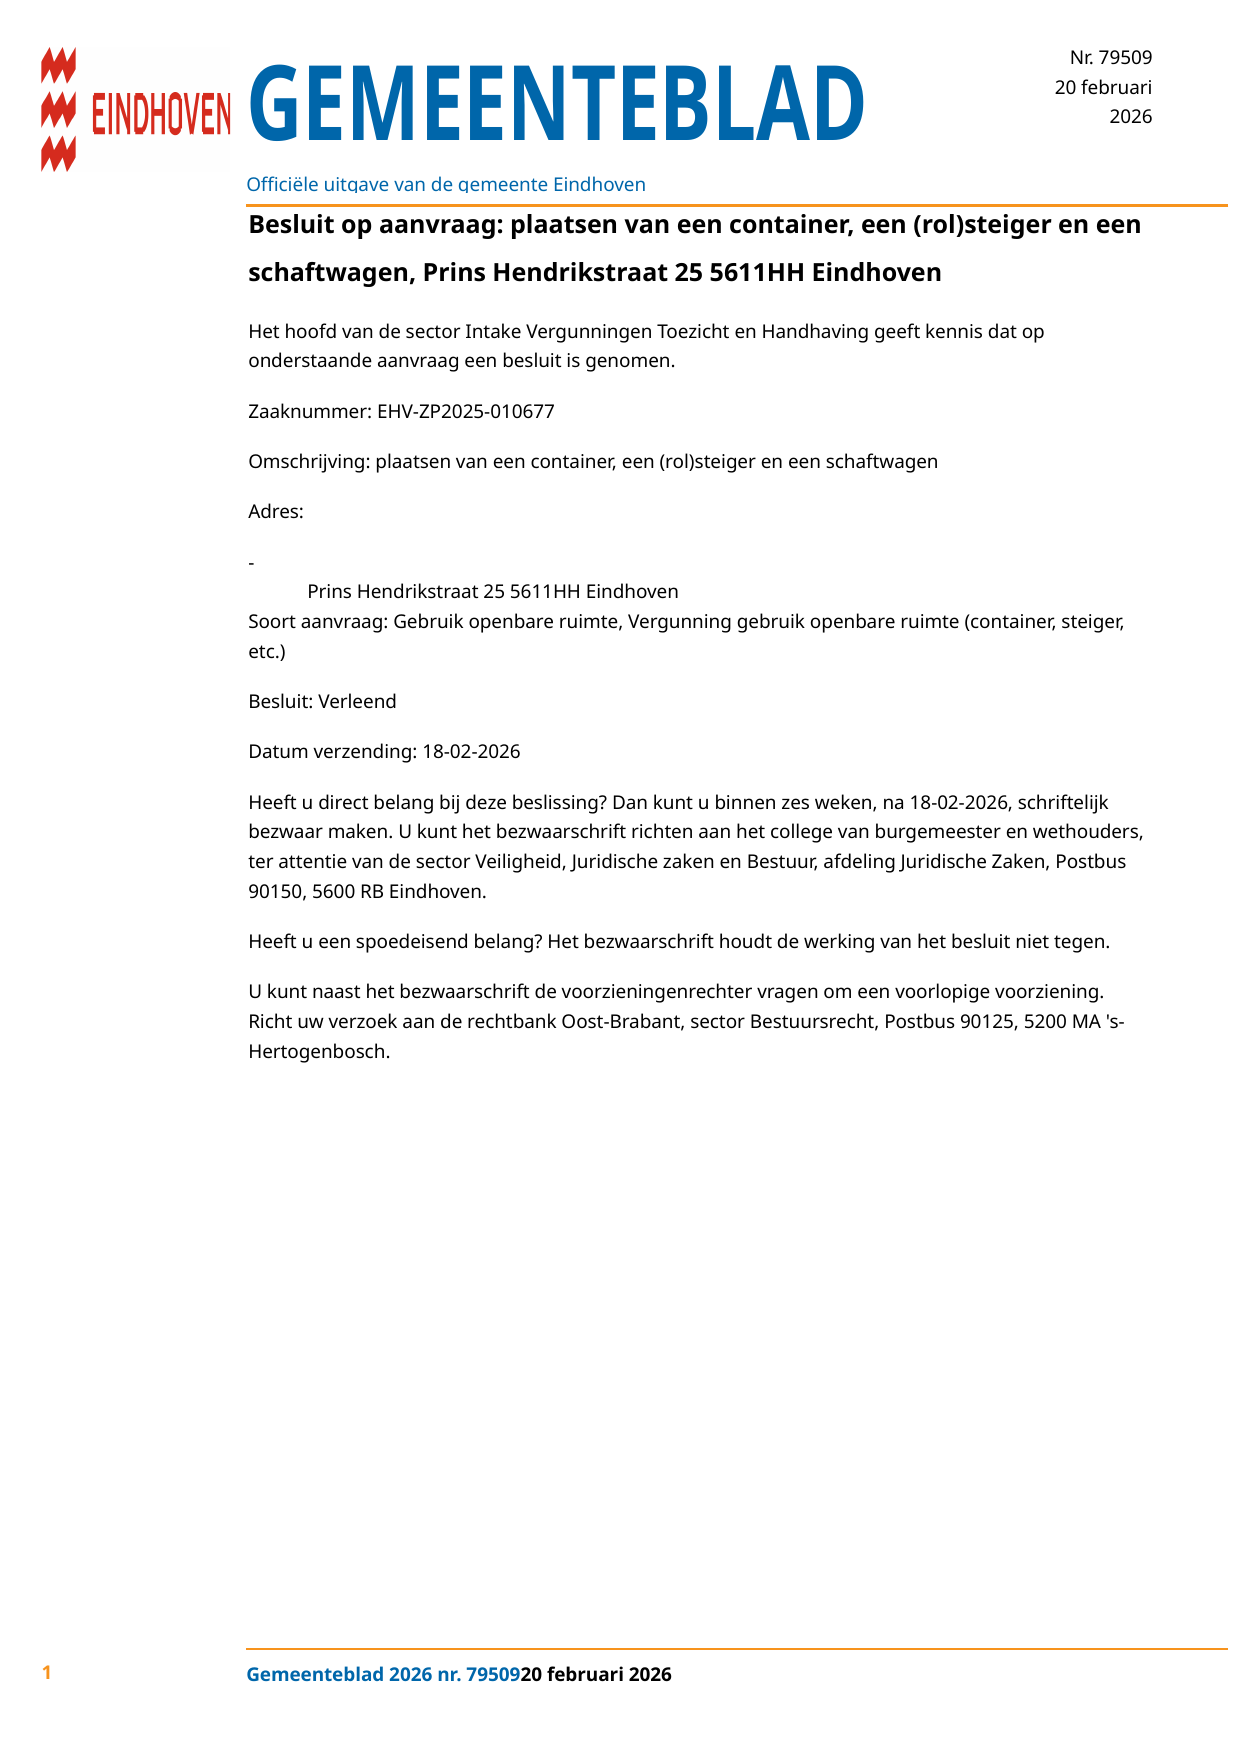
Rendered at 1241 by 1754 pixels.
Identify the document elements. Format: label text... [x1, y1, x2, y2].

text Heeft u direct belang bij deze beslissing? Dan kunt u binnen zes weken, na 18-02-2026, schriftelijk bezwaar maken. U kunt het bezwaarschrift richten aan het college van burgemeester en wethouders, ter attentie van de sector Veiligheid, Juridische zaken en Bestuur, afdeling Juridische Zaken, Postbus 90150, 5600 RB Eindhoven. [248, 789, 1152, 904]
text Heeft u een spoedeisend belang? Het bezwaarschrift houdt de werking van het besluit niet tegen. [248, 928, 1152, 954]
text U kunt naast het bezwaarschrift de voorzieningenrechter vragen om een voorlopige voorziening. Richt uw verzoek aan de rechtbank Oost-Brabant, sector Bestuursrecht, Postbus 90125, 5200 MA 's-Hertogenbosch. [248, 979, 1152, 1064]
picture [41, 47, 231, 172]
text Datum verzending: 18-02-2026 [248, 739, 1152, 764]
list Prins Hendrikstraat 25 5611HH Eindhoven [248, 579, 1152, 604]
text Zaaknummer: EHV-ZP2025-010677 [248, 398, 1152, 424]
text Besluit: Verleend [248, 688, 1152, 714]
text Besluit op aanvraag: plaatsen van een container, een (rol)steiger en een schaftwagen, Prins Hendrikstraat 25 5611HH Eindhoven [248, 207, 1152, 288]
text Het hoofd van de sector Intake Vergunningen Toezicht en Handhaving geeft kennis dat op onderstaande aanvraag een besluit is genomen. [248, 318, 1152, 373]
text Soort aanvraag: Gebruik openbare ruimte, Vergunning gebruik openbare ruimte (container, steiger, etc.) [248, 608, 1152, 664]
text Adres: [248, 499, 1152, 524]
text Omschrijving: plaatsen van een container, een (rol)steiger en een schaftwagen [248, 448, 1152, 474]
